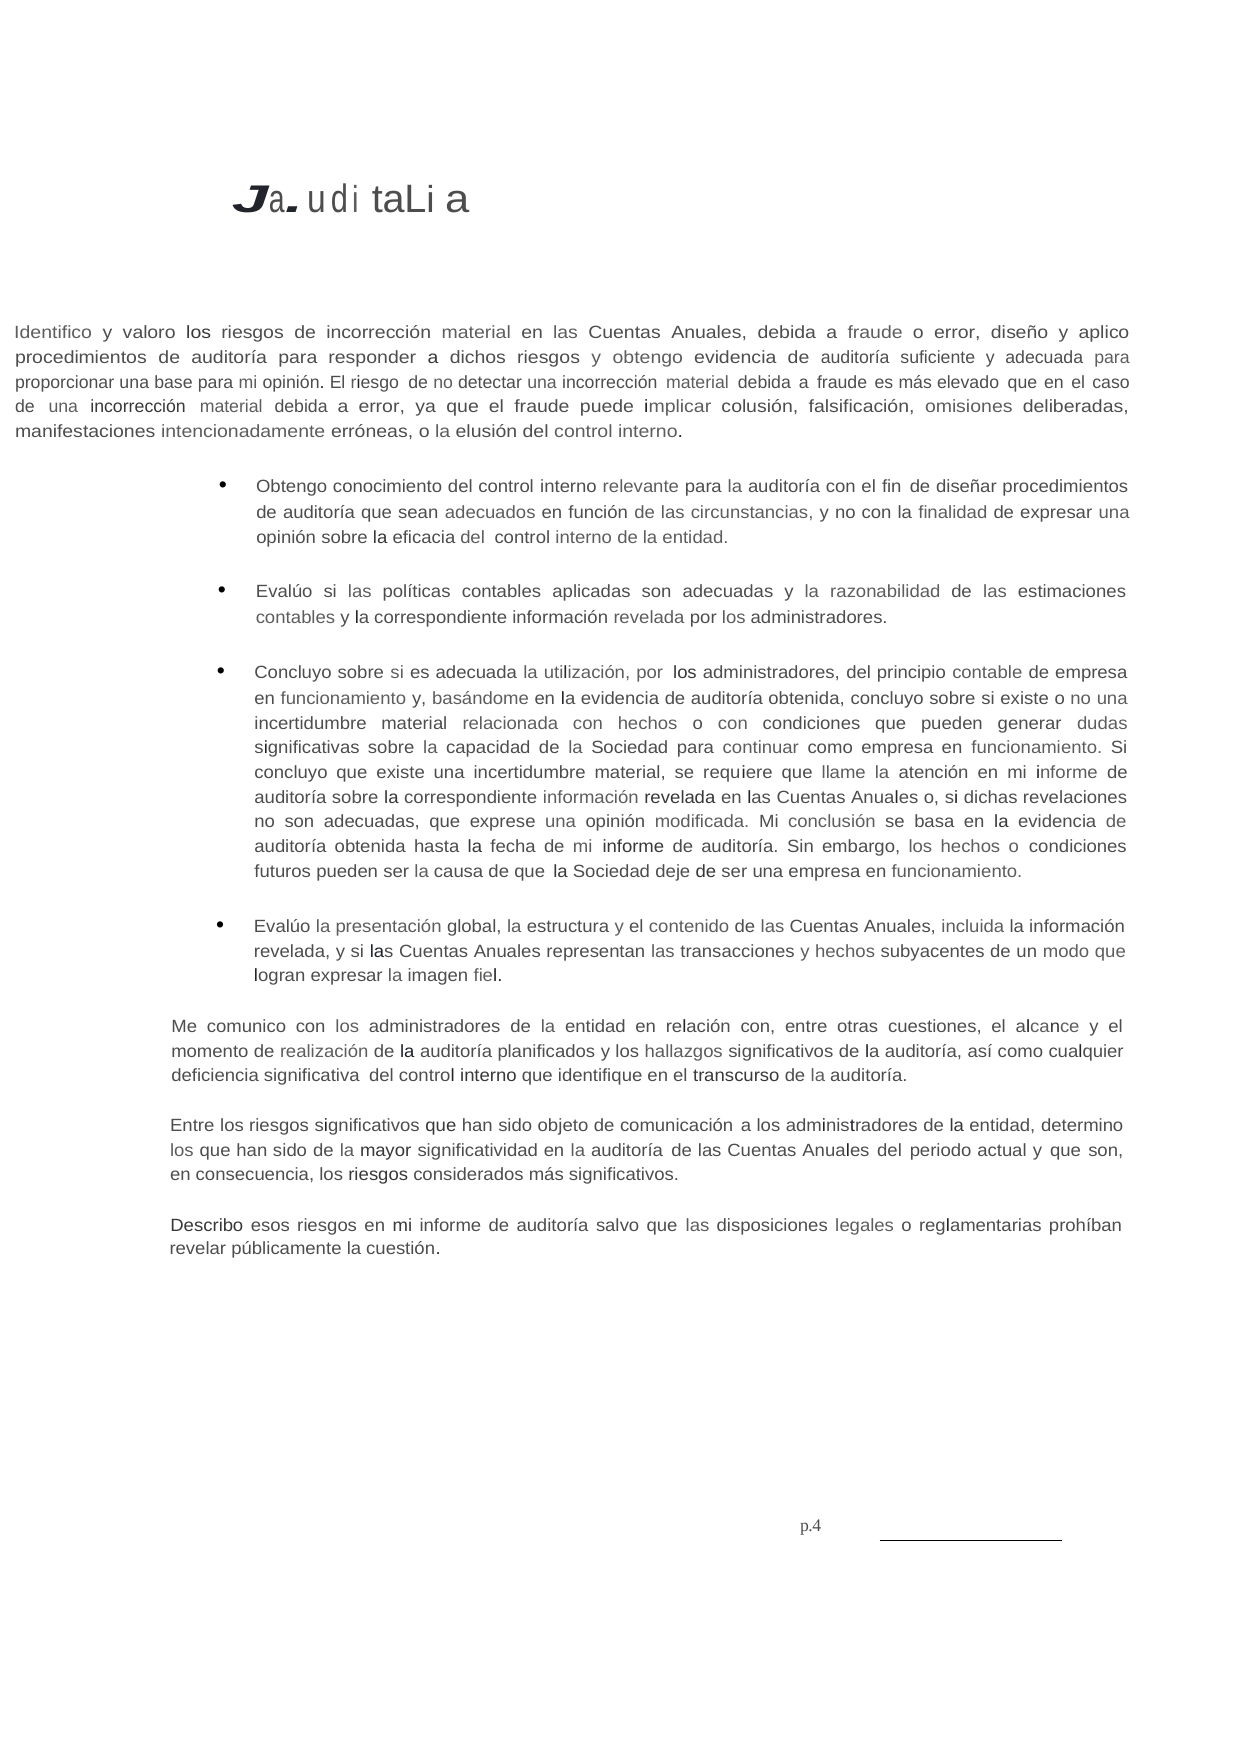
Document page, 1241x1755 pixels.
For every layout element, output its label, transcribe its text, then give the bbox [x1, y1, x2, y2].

list Identifico y valoro los riesgos de incorrección material en las Cuentas Anuales, debida a fraude o error, diseño y aplico procedimientos de auditoría para responder a dichos riesgos y obtengo evidencia de auditoría suficiente y adecuada para proporcionar una base para mi opinión. El riesgo de no detectar una incorrección material debida a fraude es más elevado que en el caso de una incorrección material debida a error, ya que el fraude puede implicar colusión, falsificación, omisiones deliberadas, manifestaciones intencionadamente erróneas, o la elusión del control interno. [0, 317, 1130, 441]
list Obtengo conocimiento del control interno relevante para la auditoría con el fin de diseñar procedimientos de auditoría que sean adecuados en función de las circunstancias, y no con la finalidad de expresar una opinión sobre la eficacia del control interno de la entidad. [219, 471, 1129, 547]
text p.4 [800, 1514, 1241, 1535]
list Concluyo sobre si es adecuada la utilización, por los administradores, del principio contable de empresa en funcionamiento y, basándome en la evidencia de auditoría obtenida, concluyo sobre si existe o no una incertidumbre material relacionada con hechos o con condiciones que pueden generar dudas significativas sobre la capacidad de la Sociedad para continuar como empresa en funcionamiento. Si concluyo que existe una incertidumbre material, se requiere que llame la atención en mi informe de auditoría sobre la correspondiente información revelada en las Cuentas Anuales o, si dichas revelaciones no son adecuadas, que exprese una opinión modificada. Mi conclusión se basa en la evidencia de auditoría obtenida hasta la fecha de mi informe de auditoría. Sin embargo, los hechos o condiciones futuros pueden ser la causa de que la Sociedad deje de ser una empresa en funcionamiento. [217, 657, 1127, 881]
text Entre los riesgos significativos que han sido objeto de comunicación a los administradores de la entidad, determino los que han sido de la mayor significatividad en la auditoría de las Cuentas Anuales del periodo actual y que son, en consecuencia, los riesgos considerados más significativos. [170, 1115, 1123, 1184]
text Describo esos riesgos en mi informe de auditoría salvo que las disposiciones legales o reglamentarias prohíban revelar públicamente la cuestión. [169, 1214, 1123, 1258]
text Me comunico con los administradores de la entidad en relación con, entre otras cuestiones, el alcance y el momento de realización de la auditoría planificados y los hallazgos significativos de la auditoría, así como cualquier deficiencia significativa del control interno que identifique en el transcurso de la auditoría. [171, 1016, 1124, 1085]
text Ja.udi taLi a [232, 175, 1241, 221]
list Evalúo la presentación global, la estructura y el contenido de las Cuentas Anuales, incluida la información revelada, y si las Cuentas Anuales representan las transacciones y hechos subyacentes de un modo que logran expresar la imagen fiel. [216, 911, 1126, 985]
list Evalúo si las políticas contables aplicadas son adecuadas y la razonabilidad de las estimaciones contables y la correspondiente información revelada por los administradores. [218, 576, 1127, 627]
